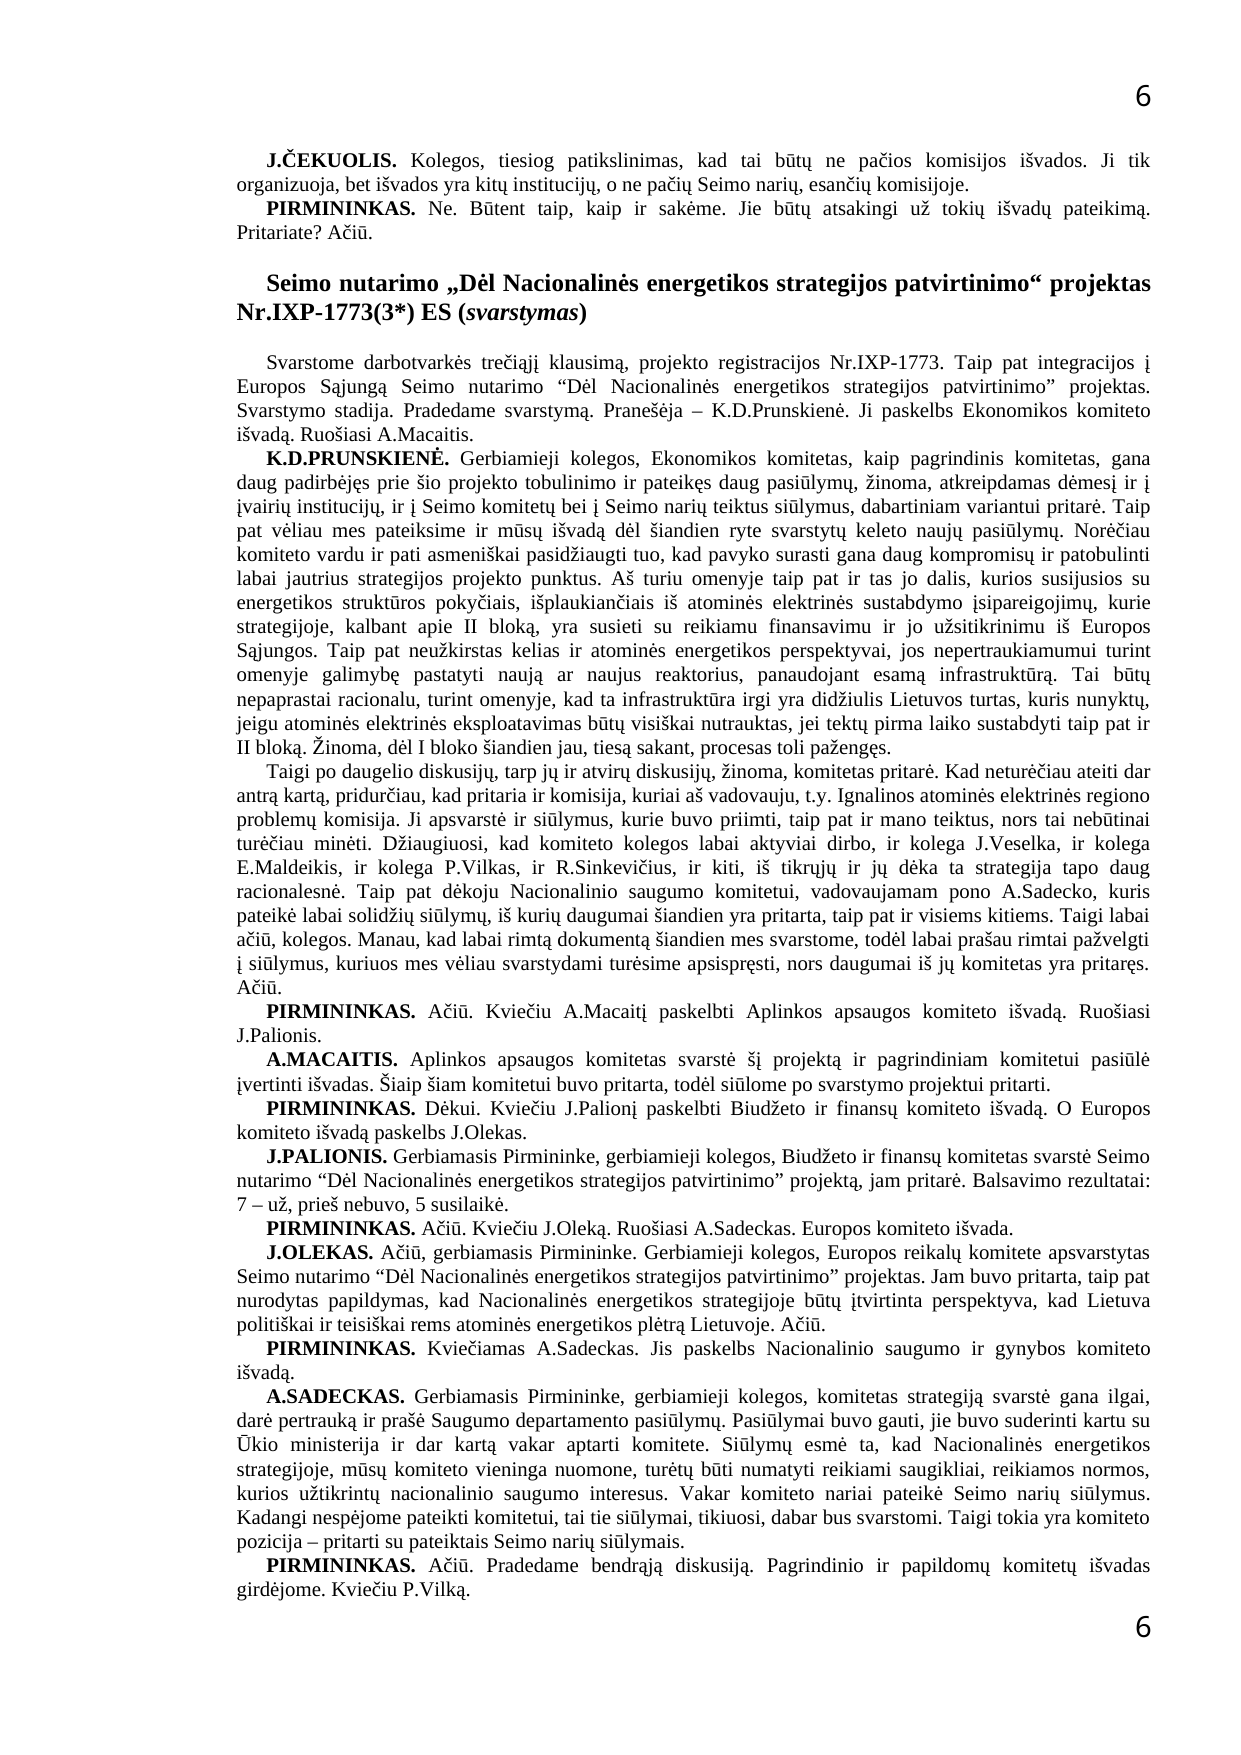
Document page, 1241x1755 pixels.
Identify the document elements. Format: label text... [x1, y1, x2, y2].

text J.ČEKUOLIS. Kolegos, tiesiog patikslinimas, kad tai būtų ne pačios komisijos išvados. Ji tik organizuoja, bet išvados yra kitų institucijų, o ne pačių Seimo narių, esančių komisijoje. [236, 148, 1152, 196]
text J.OLEKAS. Ačiū, gerbiamasis Pirmininke. Gerbiamieji kolegos, Europos reikalų komitete apsvarstytas Seimo nutarimo “Dėl Nacionalinės energetikos strategijos patvirtinimo” projektas. Jam buvo pritarta, taip pat nurodytas papildymas, kad Nacionalinės energetikos strategijoje būtų įtvirtinta perspektyva, kad Lietuva politiškai ir teisiškai rems atominės energetikos plėtrą Lietuvoje. Ačiū. [236, 1240, 1152, 1336]
text Taigi po daugelio diskusijų, tarp jų ir atvirų diskusijų, žinoma, komitetas pritarė. Kad neturėčiau ateiti dar antrą kartą, pridurčiau, kad pritaria ir komisija, kuriai aš vadovauju, t.y. Ignalinos atominės elektrinės regiono problemų komisija. Ji apsvarstė ir siūlymus, kurie buvo priimti, taip pat ir mano teiktus, nors tai nebūtinai turėčiau minėti. Džiaugiuosi, kad komiteto kolegos labai aktyviai dirbo, ir kolega J.Veselka, ir kolega E.Maldeikis, ir kolega P.Vilkas, ir R.Sinkevičius, ir kiti, iš tikrųjų ir jų dėka ta strategija tapo daug racionalesnė. Taip pat dėkoju Nacionalinio saugumo komitetui, vadovaujamam pono A.Sadecko, kuris pateikė labai solidžių siūlymų, iš kurių daugumai šiandien yra pritarta, taip pat ir visiems kitiems. Taigi labai ačiū, kolegos. Manau, kad labai rimtą dokumentą šiandien mes svarstome, todėl labai prašau rimtai pažvelgti į siūlymus, kuriuos mes vėliau svarstydami turėsime apsispręsti, nors daugumai iš jų komitetas yra pritaręs. Ačiū. [236, 759, 1152, 999]
text PIRMININKAS. Ne. Būtent taip, kaip ir sakėme. Jie būtų atsakingi už tokių išvadų pateikimą. Pritariate? Ačiū. [236, 196, 1152, 244]
text Svarstome darbotvarkės trečiąjį klausimą, projekto registracijos Nr.IXP-1773. Taip pat integracijos į Europos Sąjungą Seimo nutarimo “Dėl Nacionalinės energetikos strategijos patvirtinimo” projektas. Svarstymo stadija. Pradedame svarstymą. Pranešėja – K.D.Prunskienė. Ji paskelbs Ekonomikos komiteto išvadą. Ruošiasi A.Macaitis. [236, 349, 1152, 446]
text PIRMININKAS. Ačiū. Kviečiu A.Macaitį paskelbti Aplinkos apsaugos komiteto išvadą. Ruošiasi J.Palionis. [236, 999, 1152, 1047]
text K.D.PRUNSKIENĖ. Gerbiamieji kolegos, Ekonomikos komitetas, kaip pagrindinis komitetas, gana daug padirbėjęs prie šio projekto tobulinimo ir pateikęs daug pasiūlymų, žinoma, atkreipdamas dėmesį ir į įvairių institucijų, ir į Seimo komitetų bei į Seimo narių teiktus siūlymus, dabartiniam variantui pritarė. Taip pat vėliau mes pateiksime ir mūsų išvadą dėl šiandien ryte svarstytų keleto naujų pasiūlymų. Norėčiau komiteto vardu ir pati asmeniškai pasidžiaugti tuo, kad pavyko surasti gana daug kompromisų ir patobulinti labai jautrius strategijos projekto punktus. Aš turiu omenyje taip pat ir tas jo dalis, kurios susijusios su energetikos struktūros pokyčiais, išplaukiančiais iš atominės elektrinės sustabdymo įsipareigojimų, kurie strategijoje, kalbant apie II bloką, yra susieti su reikiamu finansavimu ir jo užsitikrinimu iš Europos Sąjungos. Taip pat neužkirstas kelias ir atominės energetikos perspektyvai, jos nepertraukiamumui turint omenyje galimybę pastatyti naują ar naujus reaktorius, panaudojant esamą infrastruktūrą. Tai būtų nepaprastai racionalu, turint omenyje, kad ta infrastruktūra irgi yra didžiulis Lietuvos turtas, kuris nunyktų, jeigu atominės elektrinės eksploatavimas būtų visiškai nutrauktas, jei tektų pirma laiko sustabdyti taip pat ir II bloką. Žinoma, dėl I bloko šiandien jau, tiesą sakant, procesas toli pažengęs. [236, 446, 1152, 759]
text A.SADECKAS. Gerbiamasis Pirmininke, gerbiamieji kolegos, komitetas strategiją svarstė gana ilgai, darė pertrauką ir prašė Saugumo departamento pasiūlymų. Pasiūlymai buvo gauti, jie buvo suderinti kartu su Ūkio ministerija ir dar kartą vakar aptarti komitete. Siūlymų esmė ta, kad Nacionalinės energetikos strategijoje, mūsų komiteto vieninga nuomone, turėtų būti numatyti reikiami saugikliai, reikiamos normos, kurios užtikrintų nacionalinio saugumo interesus. Vakar komiteto nariai pateikė Seimo narių siūlymus. Kadangi nespėjome pateikti komitetui, tai tie siūlymai, tikiuosi, dabar bus svarstomi. Taigi tokia yra komiteto pozicija – pritarti su pateiktais Seimo narių siūlymais. [236, 1384, 1152, 1553]
text PIRMININKAS. Ačiū. Kviečiu J.Oleką. Ruošiasi A.Sadeckas. Europos komiteto išvada. [236, 1216, 1152, 1240]
text Seimo nutarimo „Dėl Nacionalinės energetikos strategijos patvirtinimo“ projektas Nr.IXP-1773(3*) ES (svarstymas) [236, 268, 1152, 326]
text PIRMININKAS. Dėkui. Kviečiu J.Palionį paskelbti Biudžeto ir finansų komiteto išvadą. O Europos komiteto išvadą paskelbs J.Olekas. [236, 1096, 1152, 1144]
text J.PALIONIS. Gerbiamasis Pirmininke, gerbiamieji kolegos, Biudžeto ir finansų komitetas svarstė Seimo nutarimo “Dėl Nacionalinės energetikos strategijos patvirtinimo” projektą, jam pritarė. Balsavimo rezultatai: 7 – už, prieš nebuvo, 5 susilaikė. [236, 1144, 1152, 1216]
text A.MACAITIS. Aplinkos apsaugos komitetas svarstė šį projektą ir pagrindiniam komitetui pasiūlė įvertinti išvadas. Šiaip šiam komitetui buvo pritarta, todėl siūlome po svarstymo projektui pritarti. [236, 1047, 1152, 1096]
text PIRMININKAS. Ačiū. Pradedame bendrąją diskusiją. Pagrindinio ir papildomų komitetų išvadas girdėjome. Kviečiu P.Vilką. [236, 1553, 1152, 1601]
text PIRMININKAS. Kviečiamas A.Sadeckas. Jis paskelbs Nacionalinio saugumo ir gynybos komiteto išvadą. [236, 1336, 1152, 1384]
